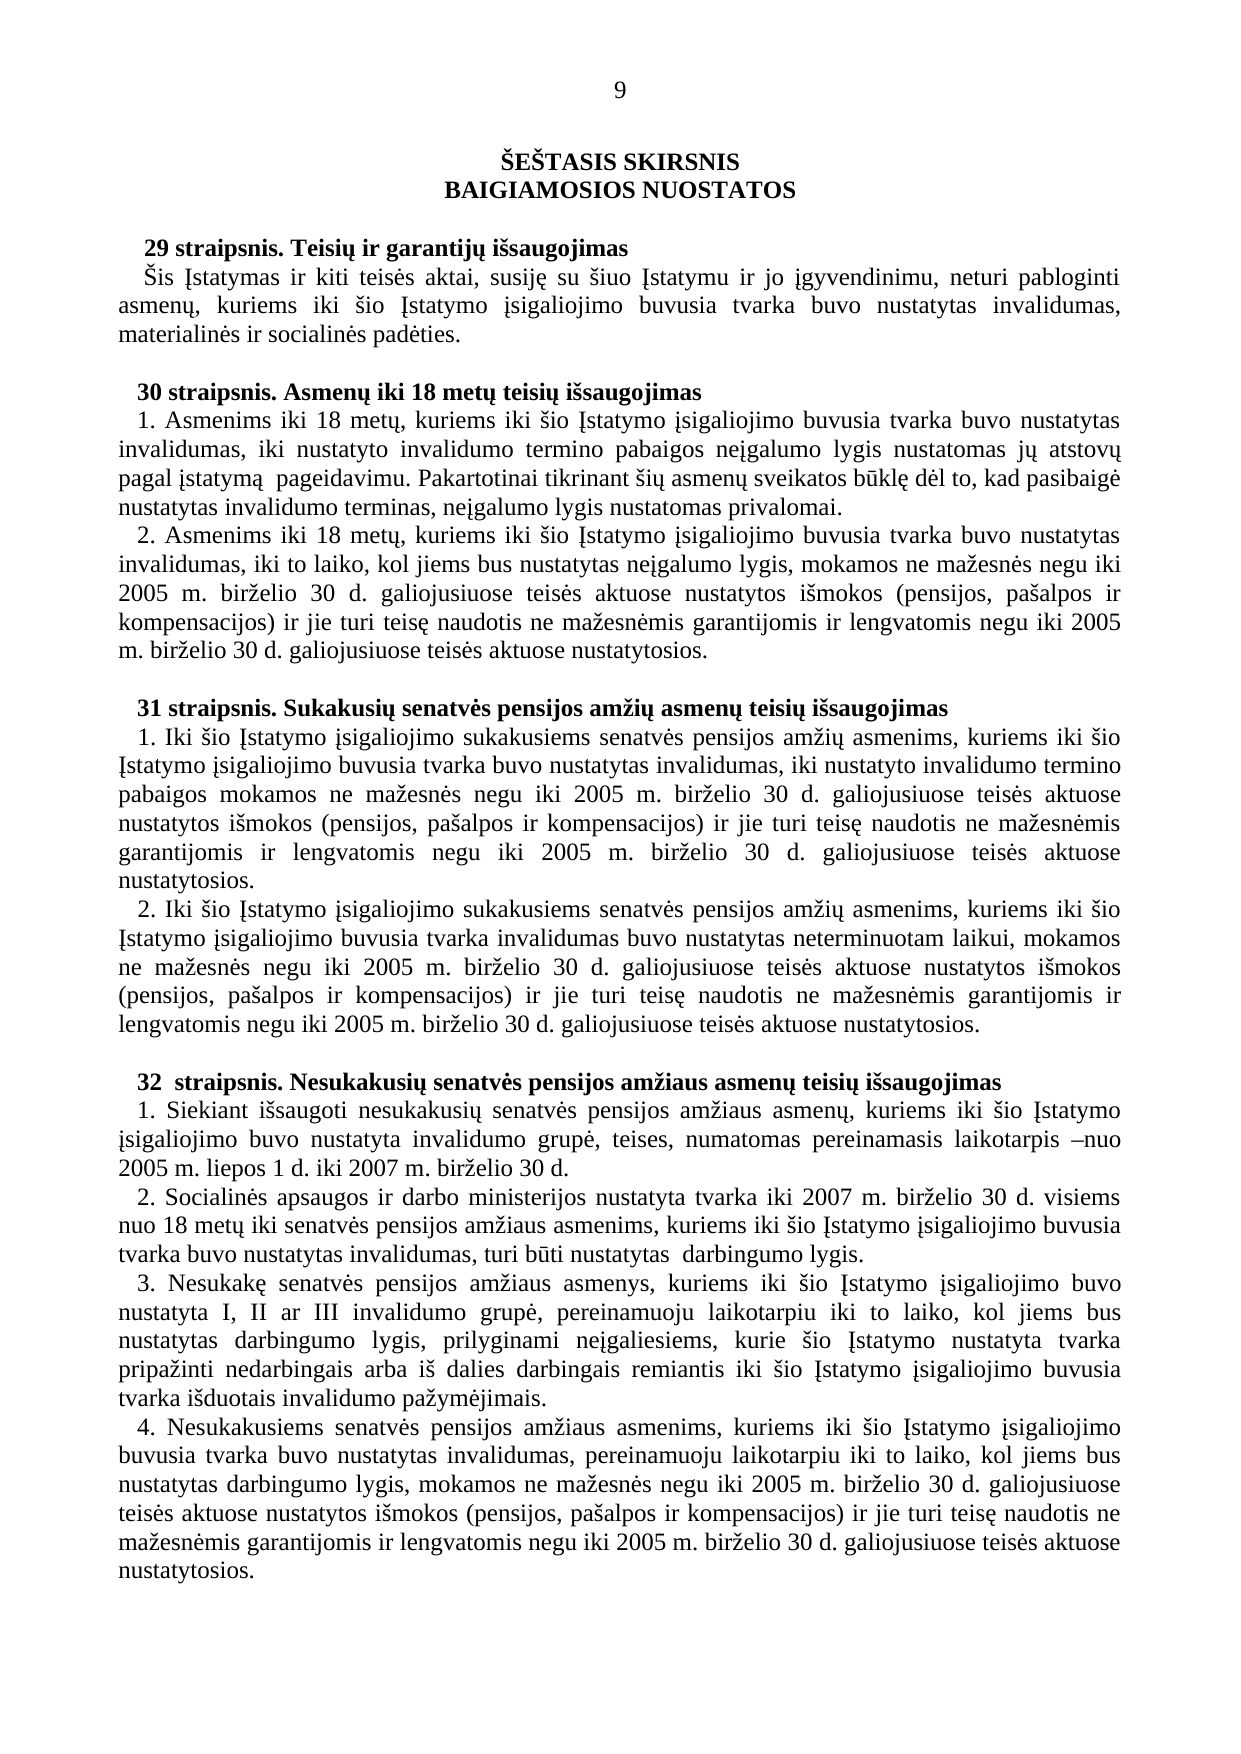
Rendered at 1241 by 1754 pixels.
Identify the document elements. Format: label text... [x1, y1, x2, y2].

text 1. Siekiant išsaugoti nesukakusių senatvės pensijos amžiaus asmenų, kuriems iki šio Įstatymo įsigaliojimo buvo nustatyta invalidumo grupė, teises, numatomas pereinamasis laikotarpis –nuo 2005 m. liepos 1 d. iki 2007 m. birželio 30 d. [118, 1096, 1122, 1182]
text 1. Iki šio Įstatymo įsigaliojimo sukakusiems senatvės pensijos amžių asmenims, kuriems iki šio Įstatymo įsigaliojimo buvusia tvarka buvo nustatytas invalidumas, iki nustatyto invalidumo termino pabaigos mokamos ne mažesnės negu iki 2005 m. birželio 30 d. galiojusiuose teisės aktuose nustatytos išmokos (pensijos, pašalpos ir kompensacijos) ir jie turi teisę naudotis ne mažesnėmis garantijomis ir lengvatomis negu iki 2005 m. birželio 30 d. galiojusiuose teisės aktuose nustatytosios. [118, 722, 1122, 894]
text 31 straipsnis. Sukakusių senatvės pensijos amžių asmenų teisių išsaugojimas [118, 693, 1122, 722]
text 1. Asmenims iki 18 metų, kuriems iki šio Įstatymo įsigaliojimo buvusia tvarka buvo nustatytas invalidumas, iki nustatyto invalidumo termino pabaigos neįgalumo lygis nustatomas jų atstovų pagal įstatymą pageidavimu. Pakartotinai tikrinant šių asmenų sveikatos būklę dėl to, kad pasibaigė nustatytas invalidumo terminas, neįgalumo lygis nustatomas privalomai. [118, 406, 1122, 521]
text 3. Nesukakę senatvės pensijos amžiaus asmenys, kuriems iki šio Įstatymo įsigaliojimo buvo nustatyta I, II ar III invalidumo grupė, pereinamuoju laikotarpiu iki to laiko, kol jiems bus nustatytas darbingumo lygis, prilyginami neįgaliesiems, kurie šio Įstatymo nustatyta tvarka pripažinti nedarbingais arba iš dalies darbingais remiantis iki šio Įstatymo įsigaliojimo buvusia tvarka išduotais invalidumo pažymėjimais. [118, 1268, 1122, 1412]
text 4. Nesukakusiems senatvės pensijos amžiaus asmenims, kuriems iki šio Įstatymo įsigaliojimo buvusia tvarka buvo nustatytas invalidumas, pereinamuoju laikotarpiu iki to laiko, kol jiems bus nustatytas darbingumo lygis, mokamos ne mažesnės negu iki 2005 m. birželio 30 d. galiojusiuose teisės aktuose nustatytos išmokos (pensijos, pašalpos ir kompensacijos) ir jie turi teisę naudotis ne mažesnėmis garantijomis ir lengvatomis negu iki 2005 m. birželio 30 d. galiojusiuose teisės aktuose nustatytosios. [118, 1412, 1122, 1584]
text BAIGIAMOSIOS NUOSTATOS [118, 176, 1122, 204]
text Šis Įstatymas ir kiti teisės aktai, susiję su šiuo Įstatymu ir jo įgyvendinimu, neturi pabloginti asmenų, kuriems iki šio Įstatymo įsigaliojimo buvusia tvarka buvo nustatytas invalidumas, materialinės ir socialinės padėties. [118, 262, 1122, 348]
text 2. Asmenims iki 18 metų, kuriems iki šio Įstatymo įsigaliojimo buvusia tvarka buvo nustatytas invalidumas, iki to laiko, kol jiems bus nustatytas neįgalumo lygis, mokamos ne mažesnės negu iki 2005 m. birželio 30 d. galiojusiuose teisės aktuose nustatytos išmokos (pensijos, pašalpos ir kompensacijos) ir jie turi teisę naudotis ne mažesnėmis garantijomis ir lengvatomis negu iki 2005 m. birželio 30 d. galiojusiuose teisės aktuose nustatytosios. [118, 521, 1122, 664]
text 2. Socialinės apsaugos ir darbo ministerijos nustatyta tvarka iki 2007 m. birželio 30 d. visiems nuo 18 metų iki senatvės pensijos amžiaus asmenims, kuriems iki šio Įstatymo įsigaliojimo buvusia tvarka buvo nustatytas invalidumas, turi būti nustatytas darbingumo lygis. [118, 1182, 1122, 1268]
text ŠEŠTASIS SKIRSNIS [118, 147, 1122, 176]
text 29 straipsnis. Teisių ir garantijų išsaugojimas [118, 233, 1122, 262]
text 32 straipsnis. Nesukakusių senatvės pensijos amžiaus asmenų teisių išsaugojimas [118, 1067, 1122, 1096]
text 30 straipsnis. Asmenų iki 18 metų teisių išsaugojimas [118, 377, 1122, 406]
text 2. Iki šio Įstatymo įsigaliojimo sukakusiems senatvės pensijos amžių asmenims, kuriems iki šio Įstatymo įsigaliojimo buvusia tvarka invalidumas buvo nustatytas neterminuotam laikui, mokamos ne mažesnės negu iki 2005 m. birželio 30 d. galiojusiuose teisės aktuose nustatytos išmokos (pensijos, pašalpos ir kompensacijos) ir jie turi teisę naudotis ne mažesnėmis garantijomis ir lengvatomis negu iki 2005 m. birželio 30 d. galiojusiuose teisės aktuose nustatytosios. [118, 894, 1122, 1038]
